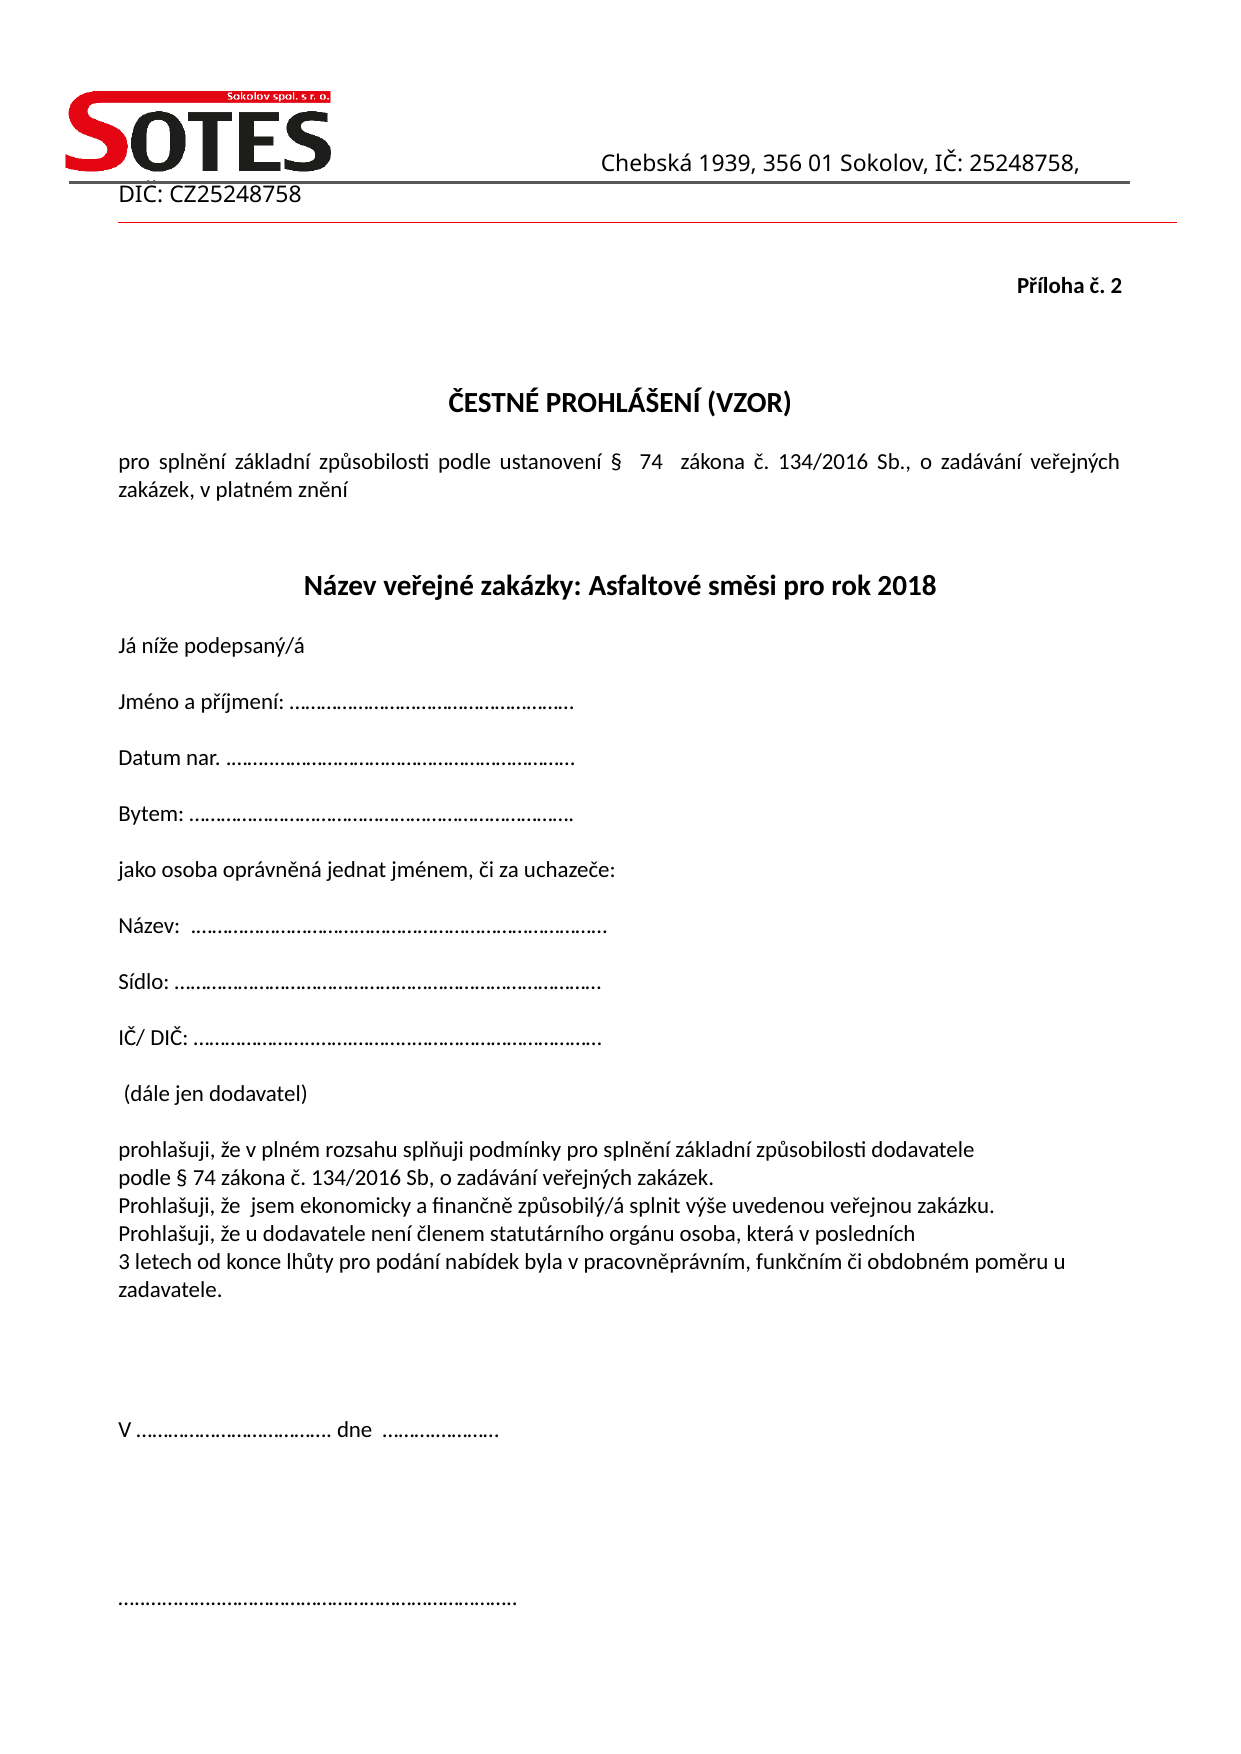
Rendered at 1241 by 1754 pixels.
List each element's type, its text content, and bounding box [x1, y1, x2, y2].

text 3 letech od konce lhůty pro podání nabídek byla v pracovněprávním, funkčním či obdobném poměru u zadavatele. [118, 1247, 1122, 1303]
text DIČ: CZ25248758 [118, 184, 1122, 209]
text Sídlo: ……………………………………………………………………… [118, 967, 1122, 995]
text Já níže podepsaný/á [118, 631, 1122, 659]
text Jméno a příjmení: ……………………………………………… [118, 687, 1122, 715]
text Název veřejné zakázky: Asfaltové směsi pro rok 2018 [118, 567, 1122, 603]
text prohlašuji, že v plném rozsahu splňuji podmínky pro splnění základní způsobilosti dodavatele [118, 1135, 1122, 1163]
text IČ/ DIČ: …………………..…….………..……………………………… [118, 1023, 1122, 1051]
text ČESTNÉ PROHLÁŠENÍ (VZOR) [118, 384, 1122, 419]
text (dále jen dodavatel) [118, 1079, 1122, 1107]
text podle § 74 zákona č. 134/2016 Sb, o zadávání veřejných zakázek. [118, 1163, 1122, 1191]
text Datum nar. .……..………………………………………………… [118, 743, 1122, 771]
text Název: .…………………………………………………………………… [118, 911, 1122, 939]
text jako osoba oprávněná jednat jménem, či za uchazeče: [118, 855, 1122, 883]
text V ………………………………. dne ……….………… [118, 1415, 1122, 1443]
text pro splnění základní způsobilosti podle ustanovení § 74 zákona č. 134/2016 Sb., o zadávání veřejných zakázek, v platném znění [118, 447, 1122, 503]
text …..…...……..……………………………………………….. [118, 1583, 1122, 1611]
text Prohlašuji, že jsem ekonomicky a finančně způsobilý/á splnit výše uvedenou veřejnou zakázku. [118, 1191, 1122, 1219]
text Bytem: ………………………………………………………………. [118, 799, 1122, 827]
text Příloha č. 2 [118, 272, 1122, 300]
text Prohlašuji, že u dodavatele není členem statutárního orgánu osoba, která v posledních [118, 1219, 1122, 1247]
text Chebská 1939, 356 01 Sokolov, IČ: 25248758, [118, 147, 1122, 181]
